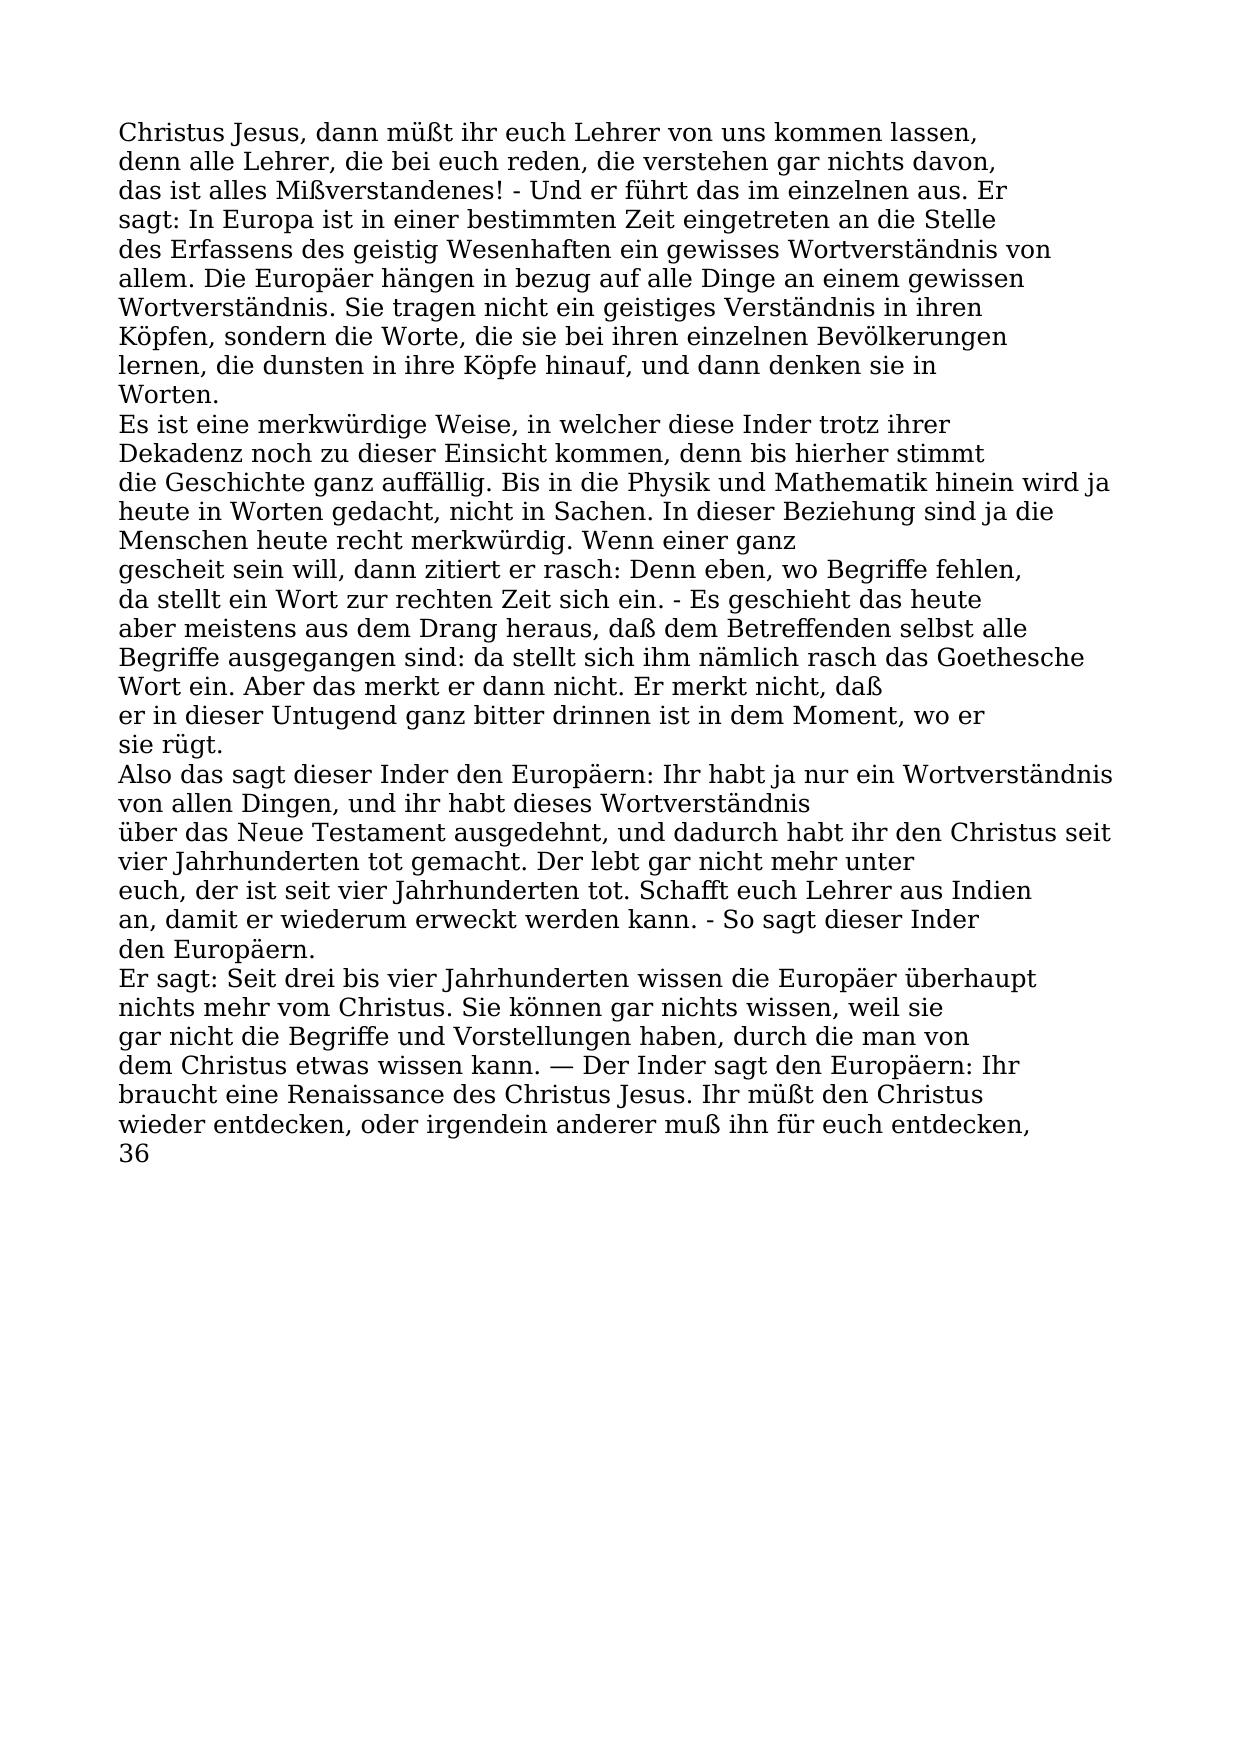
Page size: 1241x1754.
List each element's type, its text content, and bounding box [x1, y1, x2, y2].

text gescheit sein will, dann zitiert er rasch: Denn eben, wo Begriffe fehlen, [118, 556, 1122, 585]
text die Geschichte ganz auffällig. Bis in die Physik und Mathematik hinein wird ja heute in Worten gedacht, nicht in Sachen. In dieser Beziehung sind ja die Menschen heute recht merkwürdig. Wenn einer ganz [118, 468, 1122, 556]
text Also das sagt dieser Inder den Europäern: Ihr habt ja nur ein Wortverständnis von allen Dingen, und ihr habt dieses Wortverständnis [118, 760, 1122, 818]
text Begriffe ausgegangen sind: da stellt sich ihm nämlich rasch das Goethesche Wort ein. Aber das merkt er dann nicht. Er merkt nicht, daß [118, 643, 1122, 701]
text lernen, die dunsten in ihre Köpfe hinauf, und dann denken sie in [118, 351, 1122, 381]
text wieder entdecken, oder irgendein anderer muß ihn für euch entdecken, [118, 1110, 1122, 1139]
text den Europäern. [118, 935, 1122, 964]
text 36 [118, 1139, 1122, 1168]
text Christus Jesus, dann müßt ihr euch Lehrer von uns kommen lassen, [118, 118, 1122, 147]
text Es ist eine merkwürdige Weise, in welcher diese Inder trotz ihrer [118, 410, 1122, 439]
text euch, der ist seit vier Jahrhunderten tot. Schafft euch Lehrer aus Indien [118, 876, 1122, 906]
text Worten. [118, 381, 1122, 410]
text Wortverständnis. Sie tragen nicht ein geistiges Verständnis in ihren [118, 293, 1122, 322]
text sagt: In Europa ist in einer bestimmten Zeit eingetreten an die Stelle [118, 206, 1122, 235]
text Dekadenz noch zu dieser Einsicht kommen, denn bis hierher stimmt [118, 439, 1122, 468]
text denn alle Lehrer, die bei euch reden, die verstehen gar nichts davon, [118, 147, 1122, 176]
text er in dieser Untugend ganz bitter drinnen ist in dem Moment, wo er [118, 701, 1122, 731]
text dem Christus etwas wissen kann. — Der Inder sagt den Europäern: Ihr [118, 1051, 1122, 1081]
text über das Neue Testament ausgedehnt, und dadurch habt ihr den Christus seit vier Jahrhunderten tot gemacht. Der lebt gar nicht mehr unter [118, 818, 1122, 876]
text sie rügt. [118, 731, 1122, 760]
text gar nicht die Begriffe und Vorstellungen haben, durch die man von [118, 1022, 1122, 1051]
text Köpfen, sondern die Worte, die sie bei ihren einzelnen Bevölkerungen [118, 322, 1122, 351]
text braucht eine Renaissance des Christus Jesus. Ihr müßt den Christus [118, 1081, 1122, 1110]
text Er sagt: Seit drei bis vier Jahrhunderten wissen die Europäer überhaupt nichts mehr vom Christus. Sie können gar nichts wissen, weil sie [118, 964, 1122, 1022]
text aber meistens aus dem Drang heraus, daß dem Betreffenden selbst alle [118, 614, 1122, 643]
text an, damit er wiederum erweckt werden kann. - So sagt dieser Inder [118, 906, 1122, 935]
text des Erfassens des geistig Wesenhaften ein gewisses Wortverständnis von [118, 235, 1122, 264]
text das ist alles Mißverstandenes! - Und er führt das im einzelnen aus. Er [118, 176, 1122, 206]
text allem. Die Europäer hängen in bezug auf alle Dinge an einem gewissen [118, 264, 1122, 293]
text da stellt ein Wort zur rechten Zeit sich ein. - Es geschieht das heute [118, 585, 1122, 614]
